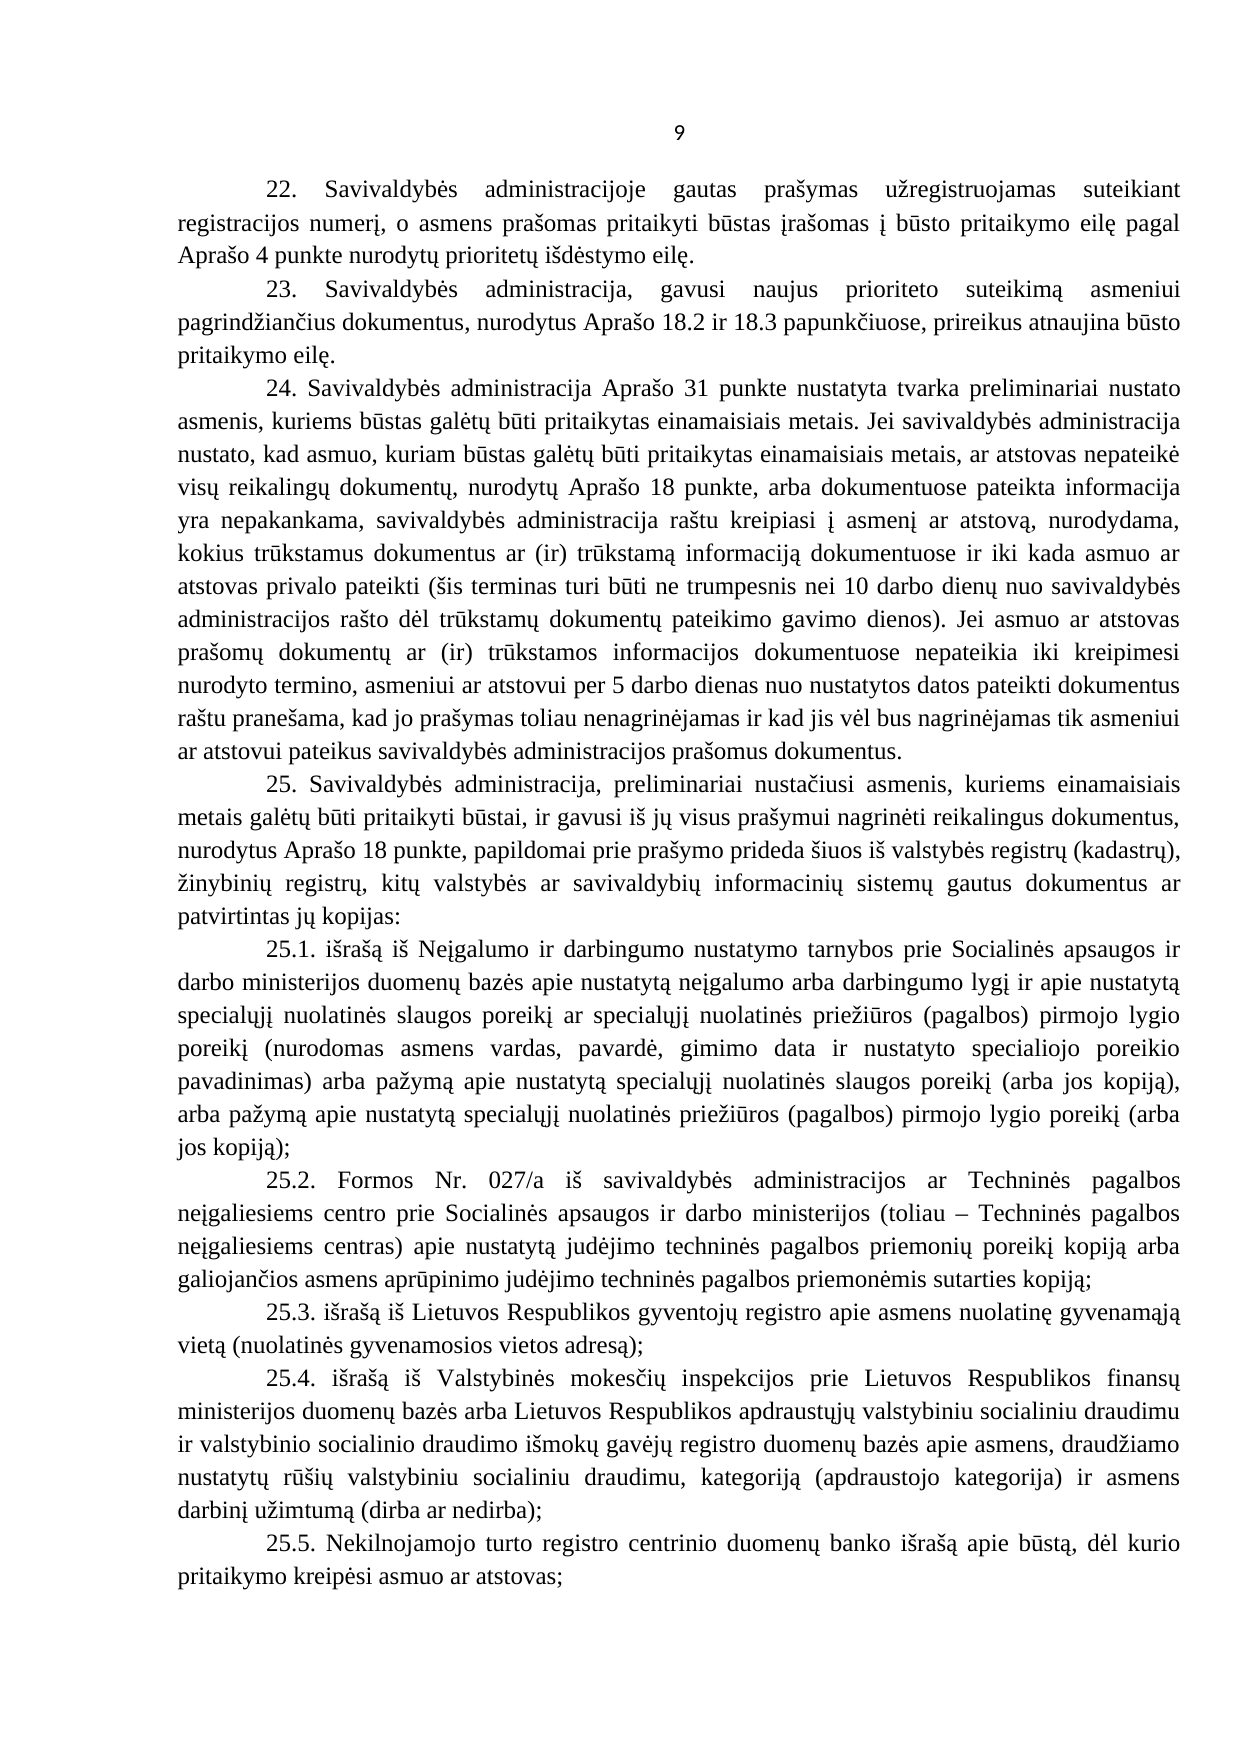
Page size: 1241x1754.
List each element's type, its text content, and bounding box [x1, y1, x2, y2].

text 25. Savivaldybės administracija, preliminariai nustačiusi asmenis, kuriems einamaisiais metais galėtų būti pritaikyti būstai, ir gavusi iš jų visus prašymui nagrinėti reikalingus dokumentus, nurodytus Aprašo 18 punkte, papildomai prie prašymo prideda šiuos iš valstybės registrų (kadastrų), žinybinių registrų, kitų valstybės ar savivaldybių informacinių sistemų gautus dokumentus ar patvirtintas jų kopijas: [177, 769, 1181, 930]
text 23. Savivaldybės administracija, gavusi naujus prioriteto suteikimą asmeniui pagrindžiančius dokumentus, nurodytus Aprašo 18.2 ir 18.3 papunkčiuose, prireikus atnaujina būsto pritaikymo eilę. [177, 274, 1181, 368]
text 24. Savivaldybės administracija Aprašo 31 punkte nustatyta tvarka preliminariai nustato asmenis, kuriems būstas galėtų būti pritaikytas einamaisiais metais. Jei savivaldybės administracija nustato, kad asmuo, kuriam būstas galėtų būti pritaikytas einamaisiais metais, ar atstovas nepateikė visų reikalingų dokumentų, nurodytų Aprašo 18 punkte, arba dokumentuose pateikta informacija yra nepakankama, savivaldybės administracija raštu kreipiasi į asmenį ar atstovą, nurodydama, kokius trūkstamus dokumentus ar (ir) trūkstamą informaciją dokumentuose ir iki kada asmuo ar atstovas privalo pateikti (šis terminas turi būti ne trumpesnis nei 10 darbo dienų nuo savivaldybės administracijos rašto dėl trūkstamų dokumentų pateikimo gavimo dienos). Jei asmuo ar atstovas prašomų dokumentų ar (ir) trūkstamos informacijos dokumentuose nepateikia iki kreipimesi nurodyto termino, asmeniui ar atstovui per 5 darbo dienas nuo nustatytos datos pateikti dokumentus raštu pranešama, kad jo prašymas toliau nenagrinėjamas ir kad jis vėl bus nagrinėjamas tik asmeniui ar atstovui pateikus savivaldybės administracijos prašomus dokumentus. [177, 373, 1181, 765]
text 25.1. išrašą iš Neįgalumo ir darbingumo nustatymo tarnybos prie Socialinės apsaugos ir darbo ministerijos duomenų bazės apie nustatytą neįgalumo arba darbingumo lygį ir apie nustatytą specialųjį nuolatinės slaugos poreikį ar specialųjį nuolatinės priežiūros (pagalbos) pirmojo lygio poreikį (nurodomas asmens vardas, pavardė, gimimo data ir nustatyto specialiojo poreikio pavadinimas) arba pažymą apie nustatytą specialųjį nuolatinės slaugos poreikį (arba jos kopiją), arba pažymą apie nustatytą specialųjį nuolatinės priežiūros (pagalbos) pirmojo lygio poreikį (arba jos kopiją); [177, 934, 1181, 1161]
text 25.2. Formos Nr. 027/a iš savivaldybės administracijos ar Techninės pagalbos neįgaliesiems centro prie Socialinės apsaugos ir darbo ministerijos (toliau – Techninės pagalbos neįgaliesiems centras) apie nustatytą judėjimo techninės pagalbos priemonių poreikį kopiją arba galiojančios asmens aprūpinimo judėjimo techninės pagalbos priemonėmis sutarties kopiją; [177, 1165, 1181, 1293]
text 25.4. išrašą iš Valstybinės mokesčių inspekcijos prie Lietuvos Respublikos finansų ministerijos duomenų bazės arba Lietuvos Respublikos apdraustųjų valstybiniu socialiniu draudimu ir valstybinio socialinio draudimo išmokų gavėjų registro duomenų bazės apie asmens, draudžiamo nustatytų rūšių valstybiniu socialiniu draudimu, kategoriją (apdraustojo kategorija) ir asmens darbinį užimtumą (dirba ar nedirba); [177, 1363, 1181, 1524]
text 25.3. išrašą iš Lietuvos Respublikos gyventojų registro apie asmens nuolatinę gyvenamąją vietą (nuolatinės gyvenamosios vietos adresą); [177, 1297, 1181, 1359]
text 22. Savivaldybės administracijoje gautas prašymas užregistruojamas suteikiant registracijos numerį, o asmens prašomas pritaikyti būstas įrašomas į būsto pritaikymo eilę pagal Aprašo 4 punkte nurodytų prioritetų išdėstymo eilę. [177, 174, 1181, 269]
text 25.5. Nekilnojamojo turto registro centrinio duomenų banko išrašą apie būstą, dėl kurio pritaikymo kreipėsi asmuo ar atstovas; [177, 1528, 1181, 1590]
